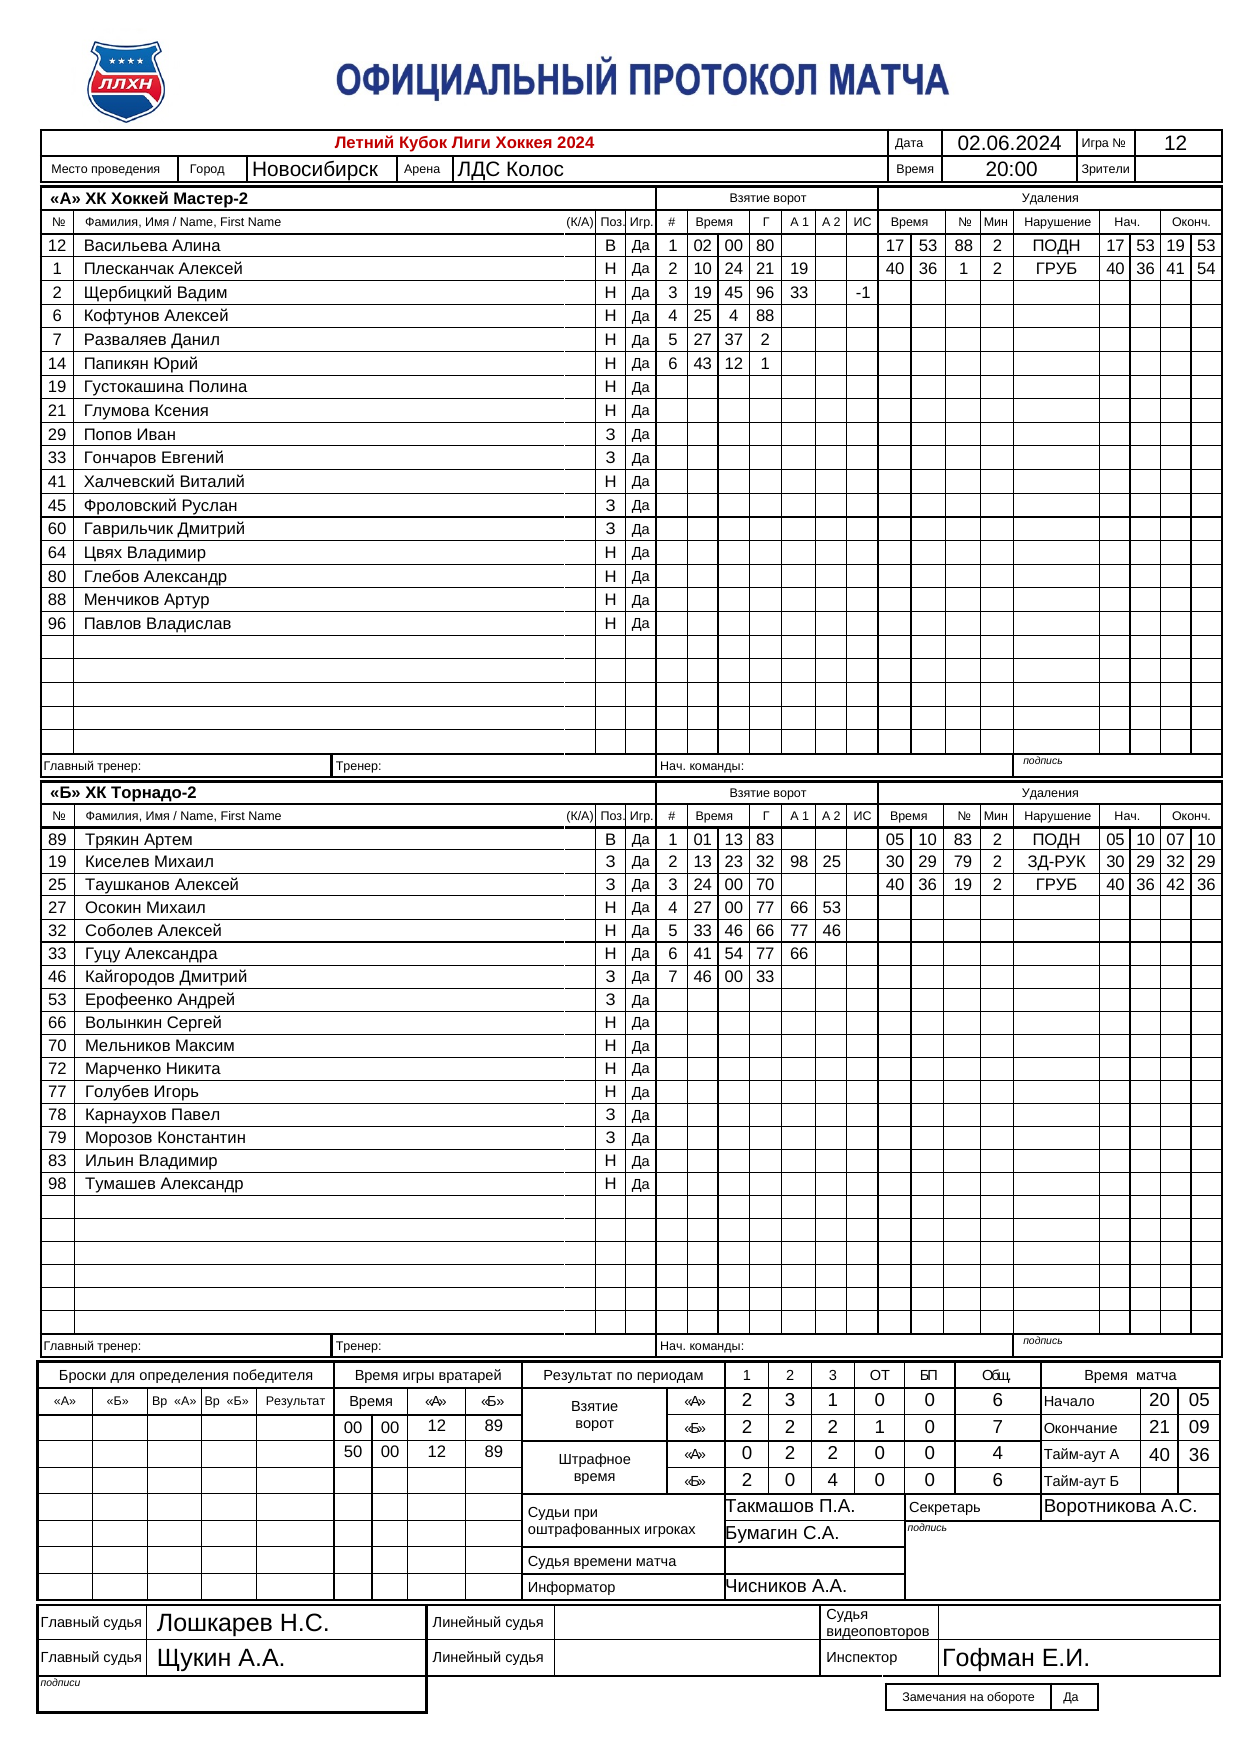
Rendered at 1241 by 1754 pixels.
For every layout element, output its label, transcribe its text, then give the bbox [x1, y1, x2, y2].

table_cell [1100, 376, 1129, 398]
table_cell [1192, 1150, 1221, 1172]
table_cell 05 [1100, 829, 1129, 849]
table_cell [879, 1081, 910, 1103]
table_cell [1131, 1265, 1160, 1287]
table_cell [202, 1494, 256, 1520]
table_cell Линейный судья [428, 1640, 554, 1675]
table_cell [688, 1035, 717, 1057]
table_cell Нач. команды: [657, 755, 1012, 776]
table_cell [847, 829, 877, 849]
table_cell [946, 636, 980, 658]
table_cell [1014, 636, 1099, 658]
table_header «А» ХК Хоккей Мастер-2 [42, 188, 655, 209]
table_cell [1014, 352, 1099, 374]
table_cell 6 [42, 305, 73, 327]
table_cell [42, 1311, 74, 1333]
table_cell [946, 281, 980, 303]
table_cell Линейный судья [428, 1606, 554, 1639]
table_cell [1014, 1104, 1099, 1126]
table_cell [879, 1035, 910, 1057]
picture [5, 28, 1179, 129]
table_cell [1014, 1127, 1099, 1149]
table_cell [944, 1311, 980, 1333]
table_cell [596, 659, 625, 682]
table_cell [555, 1640, 819, 1675]
table_cell [847, 1104, 877, 1126]
table_cell «А» [408, 1389, 465, 1413]
table_cell [847, 494, 877, 516]
table_cell [879, 1127, 910, 1149]
table_cell 00 [719, 874, 749, 895]
table_cell [879, 612, 910, 634]
table_cell [816, 707, 846, 729]
table_cell Нарушение [1014, 211, 1099, 233]
table_cell [912, 943, 943, 964]
table_cell № [42, 805, 74, 826]
table_cell [883, 1677, 1220, 1681]
table_cell [782, 423, 815, 445]
table_cell 0 [905, 1468, 954, 1493]
table_cell Время [889, 157, 941, 181]
table_cell [816, 1012, 846, 1033]
table_cell Штрафное время [523, 1442, 666, 1493]
table_cell [335, 1574, 371, 1599]
table_cell [816, 235, 846, 256]
table_cell [1161, 1150, 1190, 1172]
table_cell [750, 1219, 781, 1241]
table_cell Поз. [596, 211, 625, 233]
table_cell [1161, 1081, 1190, 1103]
table_cell 2 [981, 874, 1013, 895]
table_cell 29 [912, 850, 943, 872]
table_cell [565, 352, 595, 374]
table_cell [782, 1311, 815, 1333]
table_cell [1100, 1127, 1129, 1149]
table_cell [1131, 1035, 1160, 1057]
table_cell 33 [42, 446, 73, 469]
table_cell [946, 376, 980, 398]
table_cell 96 [750, 281, 781, 303]
table_cell 5 [657, 920, 687, 941]
table_cell Н [596, 399, 625, 422]
table_cell [1131, 1104, 1160, 1126]
table_cell [1192, 1081, 1221, 1103]
table_cell [944, 1012, 980, 1033]
table_cell [750, 446, 781, 469]
table_cell [847, 707, 877, 729]
table_cell [946, 707, 980, 729]
table_cell [1131, 683, 1160, 706]
table_cell [1100, 659, 1129, 682]
table_cell [719, 1173, 749, 1195]
table_cell Да [626, 896, 655, 918]
table_cell [1161, 1012, 1190, 1033]
table_cell 19 [944, 874, 980, 895]
table_cell Игр. [626, 211, 655, 233]
table_cell Да [626, 257, 655, 280]
table_cell [981, 966, 1013, 987]
table_cell Мин [981, 805, 1013, 826]
table_cell [946, 446, 980, 469]
table_cell [657, 1219, 687, 1241]
table_cell [1192, 541, 1221, 564]
table_cell [1131, 989, 1160, 1011]
table_cell [1161, 305, 1190, 327]
table_cell [373, 1574, 407, 1599]
table_cell Н [596, 1081, 625, 1103]
table_cell [1100, 683, 1129, 706]
table_cell 29 [1192, 850, 1221, 872]
table_cell [1100, 1242, 1129, 1264]
table_cell [782, 1081, 815, 1103]
table_cell [944, 1196, 980, 1218]
table_cell [42, 659, 73, 682]
table_cell Место проведения [42, 157, 177, 181]
table_cell 07 [1161, 829, 1190, 849]
table_cell ЛДС Колос [454, 157, 887, 181]
table_cell [912, 683, 945, 706]
table_header Да [1052, 1685, 1097, 1709]
table_cell 40 [1100, 257, 1129, 280]
table_cell Ерофеенко Андрей [75, 989, 564, 1011]
table_header Игра № [1078, 131, 1134, 155]
table_cell [946, 659, 980, 682]
table_cell В [596, 235, 625, 256]
table_header 1 [726, 1363, 768, 1387]
table_cell 2 [981, 257, 1013, 280]
table_cell [202, 1574, 256, 1599]
table_cell [565, 494, 595, 516]
table_cell 5 [657, 328, 687, 351]
table_cell [912, 707, 945, 729]
table_cell Результат [257, 1389, 333, 1413]
table_cell [912, 1150, 943, 1172]
table_cell 19 [1161, 235, 1190, 256]
table_cell [946, 683, 980, 706]
table_cell [879, 659, 910, 682]
table_cell 1 [812, 1389, 854, 1413]
table_cell [1014, 470, 1099, 493]
table_cell [1161, 588, 1190, 611]
table_cell 10 [1192, 829, 1221, 849]
table_cell [750, 1058, 781, 1079]
table_cell 30 [879, 850, 910, 872]
table_cell [1131, 1173, 1160, 1195]
table_cell [1100, 943, 1129, 964]
table_cell [719, 683, 749, 706]
table_cell [1192, 376, 1221, 398]
table_cell [782, 376, 815, 398]
table_cell 36 [1179, 1441, 1219, 1467]
table_cell 60 [42, 518, 73, 540]
table_cell 19 [42, 850, 74, 872]
table_cell 89 [466, 1416, 521, 1440]
table_cell [719, 612, 749, 634]
table_cell Халчевский Виталий [74, 470, 564, 493]
table_cell [657, 1311, 687, 1333]
table_cell [148, 1441, 201, 1467]
table_cell [1161, 1104, 1190, 1126]
table_cell [1192, 1265, 1221, 1287]
table_cell «Б» [668, 1468, 724, 1493]
table_cell [596, 707, 625, 729]
table_cell [1192, 1242, 1221, 1264]
table_cell [1100, 612, 1129, 634]
table_cell Да [626, 966, 655, 987]
table_cell [565, 920, 595, 941]
table_cell [981, 1081, 1013, 1103]
table_cell [879, 683, 910, 706]
table_cell [688, 494, 717, 516]
table_cell [657, 1150, 687, 1172]
table_cell Да [626, 612, 655, 634]
table_cell [565, 1058, 595, 1079]
table_cell Да [626, 989, 655, 1011]
table_cell [1192, 1058, 1221, 1079]
table_cell [565, 565, 595, 587]
table_cell 1 [657, 829, 687, 849]
table_cell Тренер: [333, 755, 655, 776]
table_cell [816, 1173, 846, 1195]
table_cell [944, 1242, 980, 1264]
table_cell 6 [956, 1468, 1040, 1493]
table_cell [688, 659, 717, 682]
table_cell [816, 281, 846, 303]
table_cell 10 [688, 257, 717, 280]
table_cell [1161, 683, 1190, 706]
table_header Броски для определения победителя [39, 1363, 333, 1387]
table_cell [847, 518, 877, 540]
table_cell Н [596, 352, 625, 374]
table_cell [257, 1441, 333, 1467]
table_cell [981, 683, 1013, 706]
table_cell [847, 423, 877, 445]
table_cell [657, 1058, 687, 1079]
table_cell # [657, 805, 687, 826]
table_cell [1192, 470, 1221, 493]
table_cell Да [626, 305, 655, 327]
table_cell 0 [855, 1442, 904, 1467]
table_cell «Б» [93, 1389, 147, 1413]
table_cell 45 [719, 281, 749, 303]
table_cell [688, 730, 717, 753]
table_cell [1014, 328, 1099, 351]
table_cell [912, 612, 945, 634]
table_cell [1131, 1058, 1160, 1079]
table_cell [1100, 1311, 1129, 1333]
table_cell [596, 1265, 625, 1287]
table_cell [1014, 1012, 1099, 1033]
table_cell [719, 399, 749, 422]
table_cell [879, 1150, 910, 1172]
table_cell 24 [688, 874, 717, 895]
table_cell З [596, 874, 625, 895]
table_cell Н [596, 565, 625, 587]
table_cell А 2 [816, 211, 846, 233]
table_cell [912, 1173, 943, 1195]
table_cell [93, 1468, 147, 1493]
table_cell [981, 1035, 1013, 1057]
table_cell [816, 376, 846, 398]
table_cell [657, 612, 687, 634]
table_cell Н [596, 305, 625, 327]
table_cell Разваляев Данил [74, 328, 564, 351]
table_cell [1100, 707, 1129, 729]
table_cell Кайгородов Дмитрий [75, 966, 564, 987]
table_cell [257, 1416, 333, 1440]
table_cell 7 [657, 966, 687, 987]
table_cell 2 [726, 1468, 768, 1493]
table_cell 36 [1131, 257, 1160, 280]
table_cell [1161, 1035, 1190, 1057]
table_cell [1100, 1058, 1129, 1079]
table_cell [1014, 683, 1099, 706]
table_cell [596, 730, 625, 753]
table_cell [782, 399, 815, 422]
table_cell [879, 1288, 910, 1310]
table_cell [816, 1035, 846, 1057]
table_cell [1100, 305, 1129, 327]
table_cell Воротникова А.С. [1042, 1495, 1219, 1520]
table_cell [816, 399, 846, 422]
table_cell [1100, 1265, 1129, 1287]
table_cell [565, 1150, 595, 1172]
table_cell [912, 376, 945, 398]
table_cell [981, 1242, 1013, 1264]
table_cell Г [750, 211, 781, 233]
table_cell [1161, 376, 1190, 398]
table_cell Мин [981, 211, 1013, 233]
table_cell [373, 1547, 407, 1573]
table_cell [879, 328, 910, 351]
table_cell 88 [42, 588, 73, 611]
table_cell [596, 1311, 625, 1333]
table_cell 27 [688, 896, 717, 918]
table_cell [688, 1173, 717, 1195]
table_cell [750, 1150, 781, 1172]
table_cell 6 [657, 352, 687, 374]
table_cell [1161, 565, 1190, 587]
table_cell [782, 1058, 815, 1079]
table_cell «Б» [668, 1415, 724, 1440]
table_cell [912, 730, 945, 753]
table_cell [1161, 281, 1190, 303]
table_cell 2 [769, 1415, 811, 1440]
table_cell [42, 1242, 74, 1264]
table_cell [750, 541, 781, 564]
table_cell 21 [42, 399, 73, 422]
table_cell [782, 328, 815, 351]
table_cell [912, 1265, 943, 1287]
table_cell [1100, 966, 1129, 987]
table_cell [1131, 612, 1160, 634]
table_cell [912, 470, 945, 493]
table_cell [816, 1058, 846, 1079]
table_cell [1131, 494, 1160, 516]
table_cell [879, 446, 910, 469]
table_cell [847, 850, 877, 872]
table_cell 53 [912, 235, 945, 256]
table_cell [688, 518, 717, 540]
table_cell [1100, 1012, 1129, 1033]
table_header Общ. [956, 1363, 1040, 1387]
table_cell Папикян Юрий [74, 352, 564, 374]
table_cell Судьи при оштрафованных игроках [523, 1495, 724, 1546]
table_cell [816, 494, 846, 516]
table_cell [1192, 659, 1221, 682]
table_cell # [657, 211, 687, 233]
table_cell Главный судья [39, 1640, 146, 1675]
table_cell [565, 446, 595, 469]
table_cell [944, 1288, 980, 1310]
table_cell [1131, 565, 1160, 587]
table_cell [39, 1521, 92, 1546]
table_cell [750, 376, 781, 398]
table_cell 41 [42, 470, 73, 493]
table_cell [565, 966, 595, 987]
table_cell [42, 730, 73, 753]
table_cell [39, 1468, 92, 1493]
table_cell [565, 518, 595, 540]
table_cell [912, 989, 943, 1011]
table_cell [847, 328, 877, 351]
table_cell [688, 1104, 717, 1126]
table_cell [565, 376, 595, 398]
table_cell [688, 423, 717, 445]
table_cell [981, 730, 1013, 753]
table_cell 2 [750, 328, 781, 351]
table_cell ЗД-РУК [1014, 850, 1099, 872]
table_cell 98 [42, 1173, 74, 1195]
table_cell подписи [39, 1677, 425, 1711]
table_cell [847, 1311, 877, 1333]
table_cell [1014, 1081, 1099, 1103]
table_cell 41 [688, 943, 717, 964]
table_cell [1014, 1311, 1099, 1333]
table_header Результат по периодам [523, 1363, 724, 1387]
table_cell [1014, 612, 1099, 634]
table_cell [657, 518, 687, 540]
table_cell 10 [1131, 829, 1160, 849]
table_cell [657, 1035, 687, 1057]
table_cell [1014, 989, 1099, 1011]
table_cell (К/А) [565, 211, 595, 233]
table_cell [1161, 1311, 1190, 1333]
table_cell [847, 730, 877, 753]
table_cell Тайм-аут А [1042, 1441, 1140, 1467]
table_cell [1131, 659, 1160, 682]
table_cell [912, 896, 943, 918]
table_cell [1100, 1104, 1129, 1126]
table_cell [782, 659, 815, 682]
table_cell 0 [726, 1442, 768, 1467]
table_cell [1131, 966, 1160, 987]
table_cell Такмашов П.А. [726, 1495, 904, 1520]
table_cell [1014, 943, 1099, 964]
table_cell [1161, 494, 1190, 516]
table_cell [912, 1196, 943, 1218]
table_cell [42, 1265, 74, 1287]
table_cell [879, 636, 910, 658]
table_cell [912, 1219, 943, 1241]
table_cell З [596, 446, 625, 469]
table_cell Мельников Максим [75, 1035, 564, 1057]
table_cell [782, 1196, 815, 1218]
table_cell 30 [1100, 850, 1129, 872]
table_cell [1136, 157, 1221, 181]
table_cell [1100, 588, 1129, 611]
table_cell [1131, 541, 1160, 564]
table_cell Вр «А» [148, 1389, 201, 1413]
table_cell Да [626, 565, 655, 587]
table_cell 80 [750, 235, 781, 256]
table_cell [981, 636, 1013, 658]
table_cell [981, 470, 1013, 493]
table_cell [1014, 966, 1099, 987]
table_cell [816, 829, 846, 849]
table_header Замечания на обороте [887, 1685, 1050, 1709]
table_cell [1131, 588, 1160, 611]
table_cell [257, 1574, 333, 1599]
table_cell [912, 1012, 943, 1033]
table_cell [565, 1265, 595, 1287]
table_cell [750, 1035, 781, 1057]
table_cell [1192, 588, 1221, 611]
table_cell Н [596, 1058, 625, 1079]
table_cell 83 [42, 1150, 74, 1172]
table_cell 98 [782, 850, 815, 872]
table_cell [912, 1288, 943, 1310]
table_cell Ильин Владимир [75, 1150, 564, 1172]
table_cell [981, 1311, 1013, 1333]
table_cell [981, 1058, 1013, 1079]
table_cell [626, 683, 655, 706]
table_cell 12 [408, 1416, 465, 1440]
table_cell [148, 1521, 201, 1546]
table_cell 00 [719, 235, 749, 256]
table_cell Тренер: [333, 1335, 655, 1356]
table_cell [626, 1196, 655, 1218]
table_cell [719, 1081, 749, 1103]
table_cell [847, 399, 877, 422]
table_cell [782, 1173, 815, 1195]
table_cell [565, 989, 595, 1011]
table_cell Время [335, 1389, 407, 1413]
table_cell Да [626, 588, 655, 611]
table_cell 14 [42, 352, 73, 374]
table_cell [1100, 1173, 1129, 1195]
table_cell Судья видеоповторов [821, 1606, 938, 1639]
table_cell [782, 1035, 815, 1057]
table_cell [719, 659, 749, 682]
table_cell [1192, 1127, 1221, 1149]
table_cell [1014, 707, 1099, 729]
table_cell [782, 494, 815, 516]
table_cell Главный тренер: [42, 1335, 330, 1356]
table_cell [1100, 1196, 1129, 1218]
table_cell [1192, 399, 1221, 422]
table_cell [1014, 305, 1099, 327]
table_cell [1161, 1242, 1190, 1264]
table_cell [1100, 1081, 1129, 1103]
table_cell 78 [42, 1104, 74, 1126]
table_cell [1131, 1012, 1160, 1033]
table_cell [879, 1173, 910, 1195]
table_cell [946, 588, 980, 611]
table_cell [981, 1196, 1013, 1218]
table_cell [1014, 565, 1099, 587]
table_cell 0 [905, 1389, 954, 1413]
table_cell [1192, 966, 1221, 987]
table_cell [879, 1219, 910, 1241]
table_cell 40 [1100, 874, 1129, 895]
table_cell Новосибирск [248, 157, 396, 181]
table_cell [75, 1196, 564, 1218]
table_cell Гуцу Александра [75, 943, 564, 964]
table_cell Оконч. [1161, 211, 1221, 233]
table_cell [657, 588, 687, 611]
table_cell [879, 1242, 910, 1264]
table_cell [879, 1104, 910, 1126]
table_cell [1014, 1242, 1099, 1264]
table_cell [74, 659, 564, 682]
table_cell [847, 966, 877, 987]
table_cell [1100, 352, 1129, 374]
table_cell [912, 1081, 943, 1103]
table_cell 80 [42, 565, 73, 587]
table_header Время игры вратарей [335, 1363, 521, 1387]
table_cell [657, 376, 687, 398]
table_cell [657, 1265, 687, 1287]
table_cell [1100, 1035, 1129, 1057]
table_cell [750, 1311, 781, 1333]
table_cell [847, 541, 877, 564]
table_cell [750, 612, 781, 634]
table_cell [565, 257, 595, 280]
table_cell [879, 541, 910, 564]
table_cell [879, 1058, 910, 1079]
table_cell Волынкин Сергей [75, 1012, 564, 1033]
table_cell [555, 1606, 819, 1639]
table_cell 29 [1131, 850, 1160, 872]
table_cell [657, 1104, 687, 1126]
table_cell [657, 989, 687, 1011]
table_cell [750, 588, 781, 611]
table_cell 00 [719, 896, 749, 918]
table_cell 17 [1100, 235, 1129, 256]
table_cell [1192, 305, 1221, 327]
table_cell 10 [912, 829, 943, 849]
table_cell [39, 1441, 92, 1467]
table_cell [373, 1494, 407, 1520]
table_cell [626, 636, 655, 658]
table_cell 00 [719, 966, 749, 987]
table_cell [750, 494, 781, 516]
table_cell Осокин Михаил [75, 896, 564, 918]
table_cell [912, 446, 945, 469]
table_cell Кофтунов Алексей [74, 305, 564, 327]
table_cell [750, 1265, 781, 1287]
table_cell [428, 1677, 882, 1711]
table_cell [981, 588, 1013, 611]
table_cell [981, 423, 1013, 445]
table_cell [688, 446, 717, 469]
table_cell 53 [1131, 235, 1160, 256]
table_cell [816, 1265, 846, 1287]
table_cell [688, 683, 717, 706]
table_cell [719, 423, 749, 445]
table_cell [912, 1035, 943, 1057]
table_cell [657, 1196, 687, 1218]
table_cell [912, 1242, 943, 1264]
table_cell 2 [981, 235, 1013, 256]
table_cell [688, 1311, 717, 1333]
table_cell [1099, 1682, 1220, 1711]
table_cell [719, 1035, 749, 1057]
table_cell [1192, 1219, 1221, 1241]
table_cell [782, 612, 815, 634]
table_cell Карнаухов Павел [75, 1104, 564, 1126]
table_cell [1161, 943, 1190, 964]
table_cell [847, 896, 877, 918]
table_cell Вр «Б» [202, 1389, 256, 1413]
table_cell [1192, 989, 1221, 1011]
table_cell [75, 1219, 564, 1241]
table_cell [750, 518, 781, 540]
table_cell Н [596, 920, 625, 941]
table_cell [981, 376, 1013, 398]
table_cell Да [626, 352, 655, 374]
table_cell [466, 1521, 521, 1546]
table_cell Тумашев Александр [75, 1173, 564, 1195]
table_cell [1014, 588, 1099, 611]
table_cell А 2 [816, 805, 846, 826]
table_cell 20:00 [943, 157, 1076, 181]
table_cell [1192, 1311, 1221, 1333]
table_header Время матча [1042, 1363, 1219, 1387]
table_cell [782, 829, 815, 849]
table_cell [688, 1150, 717, 1172]
table_cell 66 [750, 920, 781, 941]
table_cell [879, 305, 910, 327]
table_cell 77 [42, 1081, 74, 1103]
table_cell [148, 1547, 201, 1573]
table_cell Взятие ворот [523, 1389, 666, 1440]
table_cell Да [626, 494, 655, 516]
table_cell А 1 [782, 211, 815, 233]
table_cell [565, 943, 595, 964]
table_cell [847, 1012, 877, 1033]
table_cell [657, 470, 687, 493]
table_cell Да [626, 399, 655, 422]
table_cell [1192, 518, 1221, 540]
table_cell [42, 1219, 74, 1241]
table_cell [981, 305, 1013, 327]
table_cell [782, 683, 815, 706]
table_cell [981, 1173, 1013, 1195]
table_cell [565, 896, 595, 918]
table_cell 6 [956, 1389, 1040, 1413]
table_cell [946, 612, 980, 634]
table_cell [879, 896, 910, 918]
table_header Взятие ворот [657, 188, 877, 209]
table_cell Н [596, 257, 625, 280]
table_cell 12 [42, 235, 73, 256]
table_cell [750, 636, 781, 658]
table_header 2 [769, 1363, 811, 1387]
table_cell 88 [946, 235, 980, 256]
table_cell [1192, 707, 1221, 729]
table_cell Поз. [596, 805, 625, 826]
table_cell 50 [335, 1441, 371, 1467]
table_cell [626, 659, 655, 682]
table_cell Фамилия, Имя / Name, First Name [74, 211, 565, 233]
table_cell [782, 541, 815, 564]
table_cell [782, 1219, 815, 1241]
table_cell 4 [956, 1442, 1040, 1467]
table_cell Н [596, 1035, 625, 1057]
table_cell [981, 518, 1013, 540]
table_cell [74, 683, 564, 706]
table_cell [981, 612, 1013, 634]
table_cell [565, 874, 595, 895]
table_cell [750, 1104, 781, 1126]
table_cell 33 [688, 920, 717, 941]
table_cell 3 [769, 1389, 811, 1413]
table_cell 2 [726, 1389, 768, 1413]
table_cell [719, 1127, 749, 1149]
table_cell [847, 235, 877, 256]
table_cell [912, 328, 945, 351]
table_header БП [905, 1363, 954, 1387]
table_cell Да [626, 518, 655, 540]
table_cell [626, 730, 655, 753]
table_cell [42, 707, 73, 729]
table_cell 3 [657, 281, 687, 303]
table_cell Голубев Игорь [75, 1081, 564, 1103]
table_cell [750, 683, 781, 706]
table_cell 33 [782, 281, 815, 303]
table_cell [782, 874, 815, 895]
table_cell [75, 1311, 564, 1333]
table_cell [981, 494, 1013, 516]
table_cell [847, 920, 877, 941]
table_cell [719, 1104, 749, 1126]
table_cell [1161, 541, 1190, 564]
table_cell [657, 494, 687, 516]
table_cell «А» [39, 1389, 92, 1413]
table_cell Н [596, 896, 625, 918]
table_cell [719, 494, 749, 516]
table_cell [879, 470, 910, 493]
table_cell [657, 1288, 687, 1310]
table_cell [879, 1012, 910, 1033]
table_cell [816, 541, 846, 564]
table_cell Васильева Алина [74, 235, 564, 256]
table_cell [1131, 305, 1160, 327]
table_cell 25 [816, 850, 846, 872]
table_cell [596, 1219, 625, 1241]
table_cell [946, 494, 980, 516]
table_header Удаления [879, 783, 1221, 803]
table_cell [816, 730, 846, 753]
table_cell [816, 1150, 846, 1172]
table_cell 20 [1141, 1389, 1177, 1413]
table_cell подпись [1014, 755, 1221, 776]
table_cell 0 [855, 1468, 904, 1493]
table_cell 23 [719, 850, 749, 872]
table_cell [847, 257, 877, 280]
table_cell [565, 707, 595, 729]
table_cell [1014, 399, 1099, 422]
table_cell [719, 1311, 749, 1333]
table_cell 70 [750, 874, 781, 895]
table_cell Щукин А.А. [147, 1640, 425, 1675]
table_cell [1131, 376, 1160, 398]
table_cell Время [879, 805, 943, 826]
table_cell [1161, 328, 1190, 351]
table_cell [565, 305, 595, 327]
table_cell [912, 494, 945, 516]
table_header Летний Кубок Лиги Хоккея 2024 [42, 131, 887, 155]
table_cell Зрители [1078, 157, 1134, 181]
table_cell ГРУБ [1014, 874, 1099, 895]
table_cell 96 [42, 612, 73, 634]
table_cell [1192, 943, 1221, 964]
table_cell [408, 1468, 465, 1493]
table_cell [565, 541, 595, 564]
table_cell [981, 328, 1013, 351]
table_cell [42, 1196, 74, 1218]
table_cell [912, 352, 945, 374]
table_cell [981, 1219, 1013, 1241]
table_cell [944, 1150, 980, 1172]
table_cell [1131, 518, 1160, 540]
table_cell [719, 565, 749, 587]
table_cell [750, 1012, 781, 1033]
table_cell [1161, 612, 1190, 634]
table_cell [1192, 612, 1221, 634]
table_cell 1 [946, 257, 980, 280]
table_cell Да [626, 920, 655, 941]
table_cell [981, 1012, 1013, 1033]
table_cell [944, 1058, 980, 1079]
table_cell Менчиков Артур [74, 588, 564, 611]
table_cell 54 [719, 943, 749, 964]
table_cell 37 [719, 328, 749, 351]
table_cell [565, 1173, 595, 1195]
table_cell Время [688, 211, 749, 233]
table_cell [981, 943, 1013, 964]
table_cell «А» [668, 1442, 724, 1467]
table_cell [879, 730, 910, 753]
table_cell 53 [1192, 235, 1221, 256]
table_cell 43 [688, 352, 717, 374]
table_cell [912, 565, 945, 587]
table_cell 66 [782, 943, 815, 964]
table_cell [1192, 1196, 1221, 1218]
table_cell [750, 1288, 781, 1310]
table_cell Трякин Артем [75, 829, 564, 849]
table_cell [1100, 446, 1129, 469]
table_cell 32 [42, 920, 74, 941]
table_cell [816, 659, 846, 682]
table_cell [750, 659, 781, 682]
table_cell [596, 1196, 625, 1218]
table_cell [596, 1288, 625, 1310]
table_cell 45 [42, 494, 73, 516]
table_cell [565, 281, 595, 303]
table_cell Время [879, 211, 945, 233]
table_cell Соболев Алексей [75, 920, 564, 941]
table_cell [1014, 1035, 1099, 1057]
table_cell 2 [981, 829, 1013, 849]
table_cell [1014, 730, 1099, 753]
table_cell [816, 565, 846, 587]
table_cell 00 [373, 1416, 407, 1440]
table_cell [946, 352, 980, 374]
table_cell [782, 305, 815, 327]
table_cell 77 [782, 920, 815, 941]
table_cell [946, 470, 980, 493]
table_cell [944, 896, 980, 918]
table_cell [879, 518, 910, 540]
table_cell [944, 966, 980, 987]
table_cell [1100, 328, 1129, 351]
table_cell 46 [42, 966, 74, 987]
table_cell [1131, 1288, 1160, 1310]
table_cell [946, 305, 980, 327]
table_cell [1161, 1288, 1190, 1310]
table_cell [202, 1416, 256, 1440]
table_cell Н [596, 1012, 625, 1033]
table_cell 24 [719, 257, 749, 280]
table_cell [782, 1012, 815, 1033]
table_cell [719, 1012, 749, 1033]
table_cell [257, 1468, 333, 1493]
table_cell [1100, 1150, 1129, 1172]
table_cell [688, 1012, 717, 1033]
table_cell [1014, 1196, 1099, 1218]
table_cell [750, 707, 781, 729]
table_cell [148, 1468, 201, 1493]
table_cell [1192, 896, 1221, 918]
table_cell [847, 1196, 877, 1218]
table_cell [1192, 423, 1221, 445]
table_cell [657, 399, 687, 422]
table_cell [565, 1035, 595, 1057]
table_cell [1192, 730, 1221, 753]
table_cell 27 [42, 896, 74, 918]
table_cell [565, 1311, 595, 1333]
table_cell [944, 989, 980, 1011]
table_cell [944, 1081, 980, 1103]
table_cell З [596, 989, 625, 1011]
table_cell [1100, 423, 1129, 445]
table_cell Да [626, 541, 655, 564]
table_cell [1014, 281, 1099, 303]
table_cell 19 [688, 281, 717, 303]
table_cell [847, 1058, 877, 1079]
table_cell 2 [769, 1442, 811, 1467]
table_cell Окончание [1042, 1415, 1140, 1440]
table_cell [626, 1242, 655, 1264]
table_cell [688, 565, 717, 587]
table_cell [1192, 281, 1221, 303]
table_cell [816, 1242, 846, 1264]
table_cell Гофман Е.И. [939, 1640, 1219, 1675]
table_cell [816, 943, 846, 964]
table_cell Да [626, 423, 655, 445]
table_cell [912, 636, 945, 658]
table_cell [847, 1035, 877, 1057]
table_cell [981, 1127, 1013, 1149]
table_cell [565, 1081, 595, 1103]
table_cell [1014, 1288, 1099, 1310]
table_cell [847, 943, 877, 964]
table_cell [42, 636, 73, 658]
table_cell 2 [812, 1442, 854, 1467]
table_cell Н [596, 281, 625, 303]
table_cell [719, 1150, 749, 1172]
table_cell Игр. [626, 805, 655, 826]
table_cell Город [179, 157, 246, 181]
table_cell [565, 470, 595, 493]
table_cell З [596, 518, 625, 540]
table_cell [981, 920, 1013, 941]
table_cell [816, 328, 846, 351]
table_cell Тайм-аут Б [1042, 1468, 1140, 1493]
table_cell [657, 1012, 687, 1033]
table_cell [750, 1173, 781, 1195]
table_cell 12 [719, 352, 749, 374]
table_cell 70 [42, 1035, 74, 1057]
table_header 02.06.2024 [943, 131, 1076, 155]
table_cell [750, 1196, 781, 1218]
table_cell [719, 989, 749, 1011]
table_cell 0 [855, 1389, 904, 1413]
table_cell [719, 470, 749, 493]
table_cell [1192, 1288, 1221, 1310]
table_cell [847, 1219, 877, 1241]
table_cell [1131, 352, 1160, 374]
table_cell [879, 920, 910, 941]
table_cell Да [626, 943, 655, 964]
table_cell 27 [688, 328, 717, 351]
table_cell [596, 683, 625, 706]
table_cell [816, 966, 846, 987]
table_cell [657, 1127, 687, 1149]
table_cell [912, 281, 945, 303]
table_cell [1014, 1173, 1099, 1195]
table_cell Павлов Владислав [74, 612, 564, 634]
table_cell 33 [42, 943, 74, 964]
table_cell [565, 1104, 595, 1126]
table_cell З [596, 1104, 625, 1126]
table_cell Главный судья [39, 1606, 146, 1639]
table_cell [1161, 1265, 1190, 1287]
table_cell [1179, 1468, 1219, 1493]
table_cell [688, 399, 717, 422]
table_cell Да [626, 829, 655, 849]
table_cell [1161, 518, 1190, 540]
table_cell [74, 730, 564, 753]
table_cell [408, 1547, 465, 1573]
table_cell Н [596, 1173, 625, 1195]
table_cell [750, 1242, 781, 1264]
table_cell [782, 235, 815, 256]
table_cell подпись [1014, 1335, 1221, 1356]
table_cell [847, 874, 877, 895]
table_cell [719, 446, 749, 469]
table_cell [782, 636, 815, 658]
table_cell [1014, 1150, 1099, 1172]
table_cell Да [626, 1150, 655, 1172]
table_cell [657, 565, 687, 587]
table_cell Н [596, 328, 625, 351]
table_cell [1100, 1288, 1129, 1310]
table_cell [257, 1521, 333, 1546]
table_cell 77 [750, 896, 781, 918]
table_cell ГРУБ [1014, 257, 1099, 280]
table_cell [912, 518, 945, 540]
table_cell [1100, 920, 1129, 941]
table_cell [879, 989, 910, 1011]
table_cell [1131, 730, 1160, 753]
table_cell 2 [657, 850, 687, 872]
table_cell Цвях Владимир [74, 541, 564, 564]
table_cell Судья времени матча [523, 1548, 724, 1573]
table_cell [657, 1242, 687, 1264]
table_cell [816, 305, 846, 327]
table_cell Секретарь [906, 1495, 1040, 1520]
table_cell [1161, 920, 1190, 941]
table_cell 09 [1179, 1415, 1219, 1440]
table_cell [782, 1150, 815, 1172]
table_cell [1192, 920, 1221, 941]
table_cell [1014, 494, 1099, 516]
table_cell [408, 1494, 465, 1520]
table_cell 6 [657, 943, 687, 964]
table_cell Фамилия, Имя / Name, First Name [75, 805, 565, 826]
table_cell [1131, 1242, 1160, 1264]
table_cell А 1 [782, 805, 815, 826]
table_cell 1 [657, 235, 687, 256]
table_cell [847, 1081, 877, 1103]
table_cell [879, 376, 910, 398]
table_cell [75, 1288, 564, 1310]
table_cell [74, 707, 564, 729]
table_cell [1100, 518, 1129, 540]
table_cell [688, 541, 717, 564]
table_cell 64 [42, 541, 73, 564]
table_cell Бумагин С.А. [726, 1521, 904, 1546]
table_cell [565, 1219, 595, 1241]
table_cell [466, 1494, 521, 1520]
table_cell Оконч. [1161, 805, 1221, 826]
table_cell [847, 989, 877, 1011]
table_cell [373, 1468, 407, 1493]
table_cell [782, 989, 815, 1011]
table_cell [466, 1468, 521, 1493]
table_cell Таушканов Алексей [75, 874, 564, 895]
table_cell [565, 1196, 595, 1218]
table_cell [726, 1548, 904, 1573]
table_cell [1192, 683, 1221, 706]
table_cell [981, 352, 1013, 374]
table_cell [565, 683, 595, 706]
table_cell [565, 588, 595, 611]
table_cell [816, 352, 846, 374]
table_cell 79 [944, 850, 980, 872]
table_cell 7 [42, 328, 73, 351]
table_cell [335, 1547, 371, 1573]
table_cell [719, 518, 749, 540]
table_cell [719, 1288, 749, 1310]
table_cell [1141, 1468, 1177, 1493]
table_cell [202, 1441, 256, 1467]
table_cell [981, 707, 1013, 729]
table_cell [657, 1081, 687, 1103]
table_cell [1014, 659, 1099, 682]
table_cell [626, 707, 655, 729]
table_cell [688, 376, 717, 398]
table_cell [847, 1150, 877, 1172]
table_header Удаления [879, 188, 1221, 209]
table_cell [75, 1242, 564, 1264]
table_cell [1014, 1219, 1099, 1241]
table_cell [1100, 989, 1129, 1011]
table_cell [816, 1196, 846, 1218]
table_cell [1131, 470, 1160, 493]
table_cell [1014, 376, 1099, 398]
table_cell З [596, 423, 625, 445]
table_cell 88 [750, 305, 781, 327]
table_cell [782, 1242, 815, 1264]
table_cell [847, 446, 877, 469]
table_cell [981, 399, 1013, 422]
table_cell [847, 636, 877, 658]
table_cell Чисников А.А. [726, 1575, 904, 1599]
table_cell [408, 1574, 465, 1599]
table_cell [946, 399, 980, 422]
table_cell [719, 1196, 749, 1218]
table_cell [93, 1574, 147, 1599]
table_cell 40 [879, 257, 910, 280]
table_cell [912, 920, 943, 941]
table_cell 19 [782, 257, 815, 280]
table_cell [1014, 423, 1099, 445]
table_cell [782, 730, 815, 753]
table_cell [1100, 281, 1129, 303]
table_cell [1014, 541, 1099, 564]
table_cell Марченко Никита [75, 1058, 564, 1079]
table_cell 05 [879, 829, 910, 849]
table_cell [565, 659, 595, 682]
table_cell 7 [956, 1415, 1040, 1440]
table_cell [1192, 636, 1221, 658]
table_cell [1131, 281, 1160, 303]
table_cell [565, 1242, 595, 1264]
table_cell [1131, 920, 1160, 941]
table_cell [93, 1547, 147, 1573]
table_cell [816, 470, 846, 493]
table_cell [335, 1468, 371, 1493]
table_cell Морозов Константин [75, 1127, 564, 1149]
table_cell 41 [1161, 257, 1190, 280]
table_cell [782, 565, 815, 587]
table_cell [257, 1494, 333, 1520]
table_cell [596, 1242, 625, 1264]
table_cell 29 [42, 423, 73, 445]
table_cell [750, 989, 781, 1011]
table_cell 32 [750, 850, 781, 872]
table_cell [1131, 328, 1160, 351]
table_cell 2 [726, 1415, 768, 1440]
table_cell [565, 612, 595, 634]
table_cell ИС [847, 805, 877, 826]
table_cell [719, 1265, 749, 1287]
table_cell [912, 399, 945, 422]
table_header 3 [812, 1363, 854, 1387]
table_cell [847, 352, 877, 374]
table_header Взятие ворот [657, 783, 877, 803]
table_cell [782, 352, 815, 374]
table_cell [981, 281, 1013, 303]
table_cell 00 [335, 1416, 371, 1440]
table_cell [847, 1265, 877, 1287]
table_cell 13 [719, 829, 749, 849]
table_cell [944, 1035, 980, 1057]
table_cell Да [626, 376, 655, 398]
table_cell [74, 636, 564, 658]
table_cell [879, 1196, 910, 1218]
table_cell 66 [42, 1012, 74, 1033]
table_cell ПОДН [1014, 829, 1099, 849]
table_cell [148, 1416, 201, 1440]
table_cell 83 [750, 829, 781, 849]
table_cell [912, 1311, 943, 1333]
table_cell [816, 1288, 846, 1310]
table_cell [148, 1574, 201, 1599]
table_cell [39, 1574, 92, 1599]
table_cell Да [626, 446, 655, 469]
table_cell подпись [906, 1522, 1219, 1599]
table_cell [944, 1219, 980, 1241]
table_cell [335, 1494, 371, 1520]
table_cell [1161, 399, 1190, 422]
table_cell Инспектор [821, 1640, 938, 1675]
table_cell 02 [688, 235, 717, 256]
table_cell 4 [657, 305, 687, 327]
table_cell З [596, 1127, 625, 1149]
table_cell [981, 1104, 1013, 1126]
table_cell [879, 423, 910, 445]
table_cell 1 [750, 352, 781, 374]
table_cell [816, 636, 846, 658]
table_cell [879, 1311, 910, 1333]
table_cell [1161, 446, 1190, 469]
table_cell [879, 281, 910, 303]
table_cell Информатор [523, 1575, 724, 1599]
table_cell [816, 518, 846, 540]
table_cell [816, 1104, 846, 1126]
table_cell [981, 541, 1013, 564]
table_cell Попов Иван [74, 423, 564, 445]
table_cell [657, 446, 687, 469]
table_cell Да [626, 1127, 655, 1149]
table_cell 13 [688, 850, 717, 872]
table_cell [719, 1058, 749, 1079]
table_cell З [596, 850, 625, 872]
table_cell [688, 470, 717, 493]
table_cell Нач. команды: [657, 1335, 1012, 1356]
table_cell 0 [905, 1442, 954, 1467]
table_cell [879, 1265, 910, 1287]
table_cell [1161, 470, 1190, 493]
table_cell [847, 1127, 877, 1149]
table_cell 12 [408, 1441, 465, 1467]
table_cell [466, 1547, 521, 1573]
table_cell [1131, 707, 1160, 729]
table_cell [626, 1219, 655, 1241]
table_cell 25 [42, 874, 74, 895]
table_cell [93, 1441, 147, 1467]
table_cell 17 [879, 235, 910, 256]
table_cell [1192, 565, 1221, 587]
table_cell [42, 683, 73, 706]
table_cell [565, 1127, 595, 1149]
table_cell [1192, 328, 1221, 351]
table_cell [657, 1173, 687, 1195]
table_cell 36 [1131, 874, 1160, 895]
table_cell [782, 446, 815, 469]
table_cell [981, 565, 1013, 587]
table_cell [847, 659, 877, 682]
table_cell [657, 707, 687, 729]
table_cell 77 [750, 943, 781, 964]
table_cell [626, 1311, 655, 1333]
table_cell [946, 565, 980, 587]
table_cell Нач. [1100, 805, 1160, 826]
table_cell [1161, 659, 1190, 682]
table_cell [981, 659, 1013, 682]
table_cell 1 [42, 257, 73, 280]
table_cell Да [626, 470, 655, 493]
table_cell ПОДН [1014, 235, 1099, 256]
table_cell [847, 683, 877, 706]
table_cell [688, 1081, 717, 1103]
table_cell Н [596, 943, 625, 964]
table_cell [944, 1265, 980, 1287]
table_cell [1014, 920, 1099, 941]
table_cell [657, 541, 687, 564]
table_cell 36 [912, 874, 943, 895]
table_cell [1192, 1012, 1221, 1033]
table_cell [373, 1521, 407, 1546]
table_cell [1192, 494, 1221, 516]
table_cell Щербицкий Вадим [74, 281, 564, 303]
table_cell [688, 1242, 717, 1264]
table_cell [816, 1081, 846, 1103]
table_cell [912, 1058, 943, 1079]
table_cell 0 [905, 1415, 954, 1440]
table_cell Да [626, 328, 655, 351]
table_cell 0 [769, 1468, 811, 1493]
table_cell [657, 730, 687, 753]
table_cell Нач. [1100, 211, 1160, 233]
table_cell [1100, 565, 1129, 587]
table_cell «Б » [466, 1389, 521, 1413]
table_cell (К/А) [565, 805, 595, 826]
table_cell Да [626, 235, 655, 256]
table_cell [1161, 1127, 1190, 1149]
table_cell [981, 989, 1013, 1011]
table_cell [946, 423, 980, 445]
table_cell [879, 399, 910, 422]
table_cell [1131, 636, 1160, 658]
table_cell 54 [1192, 257, 1221, 280]
table_cell [879, 352, 910, 374]
table_cell 00 [373, 1441, 407, 1467]
table_cell [750, 470, 781, 493]
table_cell [1161, 352, 1190, 374]
table_cell [944, 1127, 980, 1149]
table_cell «А» [668, 1389, 724, 1413]
table_cell [847, 376, 877, 398]
table_cell 46 [719, 920, 749, 941]
table_cell [816, 683, 846, 706]
table_cell № [42, 211, 73, 233]
table_cell [816, 612, 846, 634]
table_cell -1 [847, 281, 877, 303]
table_cell [596, 636, 625, 658]
table_cell [1161, 989, 1190, 1011]
table_cell [847, 470, 877, 493]
table_cell [688, 1058, 717, 1079]
table_cell [944, 920, 980, 941]
table_cell 53 [42, 989, 74, 1011]
table_cell [408, 1521, 465, 1546]
table_cell [688, 989, 717, 1011]
table_cell Лошкарев Н.С. [147, 1606, 425, 1639]
table_cell [816, 874, 846, 895]
table_cell [202, 1468, 256, 1493]
table_cell Нарушение [1014, 805, 1099, 826]
table_cell Да [626, 1035, 655, 1057]
table_cell [565, 1288, 595, 1310]
table_cell [879, 943, 910, 964]
table_cell 4 [812, 1468, 854, 1493]
table_cell [688, 1219, 717, 1241]
table_cell [39, 1416, 92, 1440]
table_cell [782, 470, 815, 493]
table_cell [1192, 1035, 1221, 1057]
table_cell [1192, 1104, 1221, 1126]
table_cell [565, 1012, 595, 1033]
table_cell Н [596, 612, 625, 634]
table_cell [782, 1127, 815, 1149]
table_cell [816, 989, 846, 1011]
table_cell 36 [1192, 874, 1221, 895]
table_cell [847, 1288, 877, 1310]
table_cell [565, 730, 595, 753]
table_cell 42 [1161, 874, 1190, 895]
table_cell [981, 446, 1013, 469]
table_cell [912, 423, 945, 445]
table_cell 66 [782, 896, 815, 918]
table_cell Гончаров Евгений [74, 446, 564, 469]
table_cell 2 [42, 281, 73, 303]
table_cell Глумова Ксения [74, 399, 564, 422]
table_cell [816, 1311, 846, 1333]
table_cell [946, 328, 980, 351]
table_cell [202, 1521, 256, 1546]
table_cell З [596, 966, 625, 987]
table_cell 46 [688, 966, 717, 987]
table_cell [879, 966, 910, 987]
table_cell [1014, 446, 1099, 469]
table_cell [93, 1494, 147, 1520]
table_cell 1 [855, 1415, 904, 1440]
table_cell [1014, 1265, 1099, 1287]
table_cell 4 [657, 896, 687, 918]
table_cell [1100, 399, 1129, 422]
table_cell [946, 518, 980, 540]
table_cell [847, 565, 877, 587]
table_cell [1192, 1173, 1221, 1195]
table_cell [1131, 943, 1160, 964]
table_cell [688, 1127, 717, 1149]
table_cell [565, 235, 595, 256]
table_cell [944, 1173, 980, 1195]
table_cell [816, 423, 846, 445]
table_cell [981, 1150, 1013, 1172]
table_cell 4 [719, 305, 749, 327]
table_cell [879, 588, 910, 611]
table_cell [565, 399, 595, 422]
table_cell 72 [42, 1058, 74, 1079]
table_cell Арена [398, 157, 452, 181]
table_cell [750, 1081, 781, 1103]
table_cell [1161, 1196, 1190, 1218]
table_cell Да [626, 850, 655, 872]
table_cell 2 [812, 1415, 854, 1440]
table_cell [946, 730, 980, 753]
table_cell № [944, 805, 980, 826]
table_header ОТ [855, 1363, 904, 1387]
table_cell [1161, 1219, 1190, 1241]
table_cell Н [596, 1150, 625, 1172]
table_cell [1161, 1173, 1190, 1195]
table_cell 40 [879, 874, 910, 895]
table_cell [1100, 636, 1129, 658]
table_cell Главный тренер: [42, 755, 330, 776]
table_cell Глебов Александр [74, 565, 564, 587]
table_cell [688, 636, 717, 658]
table_cell [202, 1547, 256, 1573]
table_cell Да [626, 1058, 655, 1079]
table_cell [847, 612, 877, 634]
table_cell [1192, 446, 1221, 469]
table_cell [688, 588, 717, 611]
table_cell 46 [816, 920, 846, 941]
table_cell Фроловский Руслан [74, 494, 564, 516]
table_cell 3 [657, 874, 687, 895]
table_cell 32 [1161, 850, 1190, 872]
table_cell 36 [912, 257, 945, 280]
table_cell [1131, 896, 1160, 918]
table_cell Начало [1042, 1389, 1140, 1413]
table_cell [816, 446, 846, 469]
table_cell [1192, 352, 1221, 374]
table_cell [816, 1219, 846, 1241]
table_cell Да [626, 1104, 655, 1126]
table_cell [719, 376, 749, 398]
table_cell 05 [1179, 1389, 1219, 1413]
table_cell [565, 328, 595, 351]
table_cell [148, 1494, 201, 1520]
table_cell [750, 399, 781, 422]
table_cell В [596, 829, 625, 849]
table_cell Время [688, 805, 749, 826]
table_cell [750, 1127, 781, 1149]
table_cell [1131, 1196, 1160, 1218]
table_cell [847, 1173, 877, 1195]
table_cell [912, 1127, 943, 1149]
table_cell [782, 1265, 815, 1287]
table_cell [719, 1242, 749, 1264]
table_cell [1161, 636, 1190, 658]
table_cell 79 [42, 1127, 74, 1149]
table_cell [782, 588, 815, 611]
table_cell 19 [42, 376, 73, 398]
table_cell 89 [42, 829, 74, 849]
table_cell [879, 494, 910, 516]
table_header Дата [889, 131, 941, 155]
table_cell [688, 1265, 717, 1287]
table_cell [1161, 730, 1190, 753]
table_cell [688, 612, 717, 634]
table_cell № [946, 211, 980, 233]
table_cell Г [750, 805, 781, 826]
table_cell [1131, 1081, 1160, 1103]
table_header «Б» ХК Торнадо-2 [42, 783, 655, 803]
table_cell [912, 659, 945, 682]
table_cell 01 [688, 829, 717, 849]
table_cell [944, 943, 980, 964]
table_cell [782, 966, 815, 987]
table_cell [1100, 1219, 1129, 1241]
table_cell [912, 1104, 943, 1126]
table_header 12 [1136, 131, 1221, 155]
table_cell Да [626, 1012, 655, 1033]
table_cell [1161, 1058, 1190, 1079]
table_cell [719, 588, 749, 611]
table_cell [816, 588, 846, 611]
table_cell [39, 1547, 92, 1573]
table_cell [1100, 470, 1129, 493]
table_cell [879, 565, 910, 587]
table_cell [912, 588, 945, 611]
table_cell [1014, 896, 1099, 918]
table_cell [1131, 446, 1160, 469]
table_cell 25 [688, 305, 717, 327]
table_cell [1131, 1127, 1160, 1149]
table_cell [1014, 1058, 1099, 1079]
table_cell [1161, 707, 1190, 729]
table_cell [565, 423, 595, 445]
table_cell [626, 1265, 655, 1287]
table_cell [1131, 1311, 1160, 1333]
table_cell [1100, 494, 1129, 516]
table_cell [981, 1288, 1013, 1310]
table_cell [719, 707, 749, 729]
table_cell Н [596, 470, 625, 493]
table_cell [719, 541, 749, 564]
table_cell [1131, 1219, 1160, 1241]
table_cell 40 [1141, 1441, 1177, 1467]
table_cell [750, 423, 781, 445]
table_cell [466, 1574, 521, 1599]
table_cell [750, 565, 781, 587]
table_cell Плесканчак Алексей [74, 257, 564, 280]
table_cell [626, 1288, 655, 1310]
table_cell [75, 1265, 564, 1287]
table_cell [39, 1494, 92, 1520]
table_cell [1100, 541, 1129, 564]
table_cell [565, 636, 595, 658]
table_cell [912, 966, 943, 987]
table_cell [816, 1127, 846, 1149]
table_cell [1100, 896, 1129, 918]
table_cell [750, 730, 781, 753]
table_cell Да [626, 1081, 655, 1103]
table_cell 83 [944, 829, 980, 849]
table_cell 53 [816, 896, 846, 918]
table_cell [688, 707, 717, 729]
table_cell [912, 541, 945, 564]
table_cell [847, 588, 877, 611]
table_cell [657, 683, 687, 706]
table_cell Гаврильчик Дмитрий [74, 518, 564, 540]
table_cell [657, 636, 687, 658]
table_cell [879, 707, 910, 729]
table_cell 21 [750, 257, 781, 280]
table_cell [93, 1521, 147, 1546]
table_cell [1161, 896, 1190, 918]
table_cell [1131, 423, 1160, 445]
table_cell 21 [1141, 1415, 1177, 1440]
table_cell [946, 541, 980, 564]
table_cell 2 [657, 257, 687, 280]
table_cell [782, 1288, 815, 1310]
table_cell [816, 257, 846, 280]
table_cell [257, 1547, 333, 1573]
table_cell [688, 1196, 717, 1218]
table_cell [1100, 730, 1129, 753]
table_cell [688, 1288, 717, 1310]
table_cell [981, 1265, 1013, 1287]
table_cell [981, 896, 1013, 918]
table_cell ИС [847, 211, 877, 233]
table_cell Киселев Михаил [75, 850, 564, 872]
table_cell [565, 829, 595, 849]
table_cell [939, 1606, 1219, 1639]
table_cell Да [626, 1173, 655, 1195]
table_cell [565, 850, 595, 872]
table_cell Н [596, 376, 625, 398]
table_cell Н [596, 588, 625, 611]
table_cell З [596, 494, 625, 516]
table_cell [782, 1104, 815, 1126]
table_cell Да [626, 874, 655, 895]
table_cell [847, 1242, 877, 1264]
table_cell [1014, 518, 1099, 540]
table_cell 2 [981, 850, 1013, 872]
table_cell [719, 1219, 749, 1241]
table_cell 33 [750, 966, 781, 987]
table_cell [1161, 423, 1190, 445]
table_cell [657, 659, 687, 682]
table_cell Да [626, 281, 655, 303]
table_cell [847, 305, 877, 327]
table_cell [719, 636, 749, 658]
table_cell Густокашина Полина [74, 376, 564, 398]
table_cell [782, 707, 815, 729]
table_cell [719, 730, 749, 753]
table_cell [93, 1416, 147, 1440]
table_cell [657, 423, 687, 445]
table_cell Н [596, 541, 625, 564]
table_cell [42, 1288, 74, 1310]
table_cell [1161, 966, 1190, 987]
table_cell [912, 305, 945, 327]
table_cell 89 [466, 1441, 521, 1467]
table_cell [944, 1104, 980, 1126]
table_cell [335, 1521, 371, 1546]
table_cell [1131, 1150, 1160, 1172]
table_cell [782, 518, 815, 540]
table_cell [1131, 399, 1160, 422]
